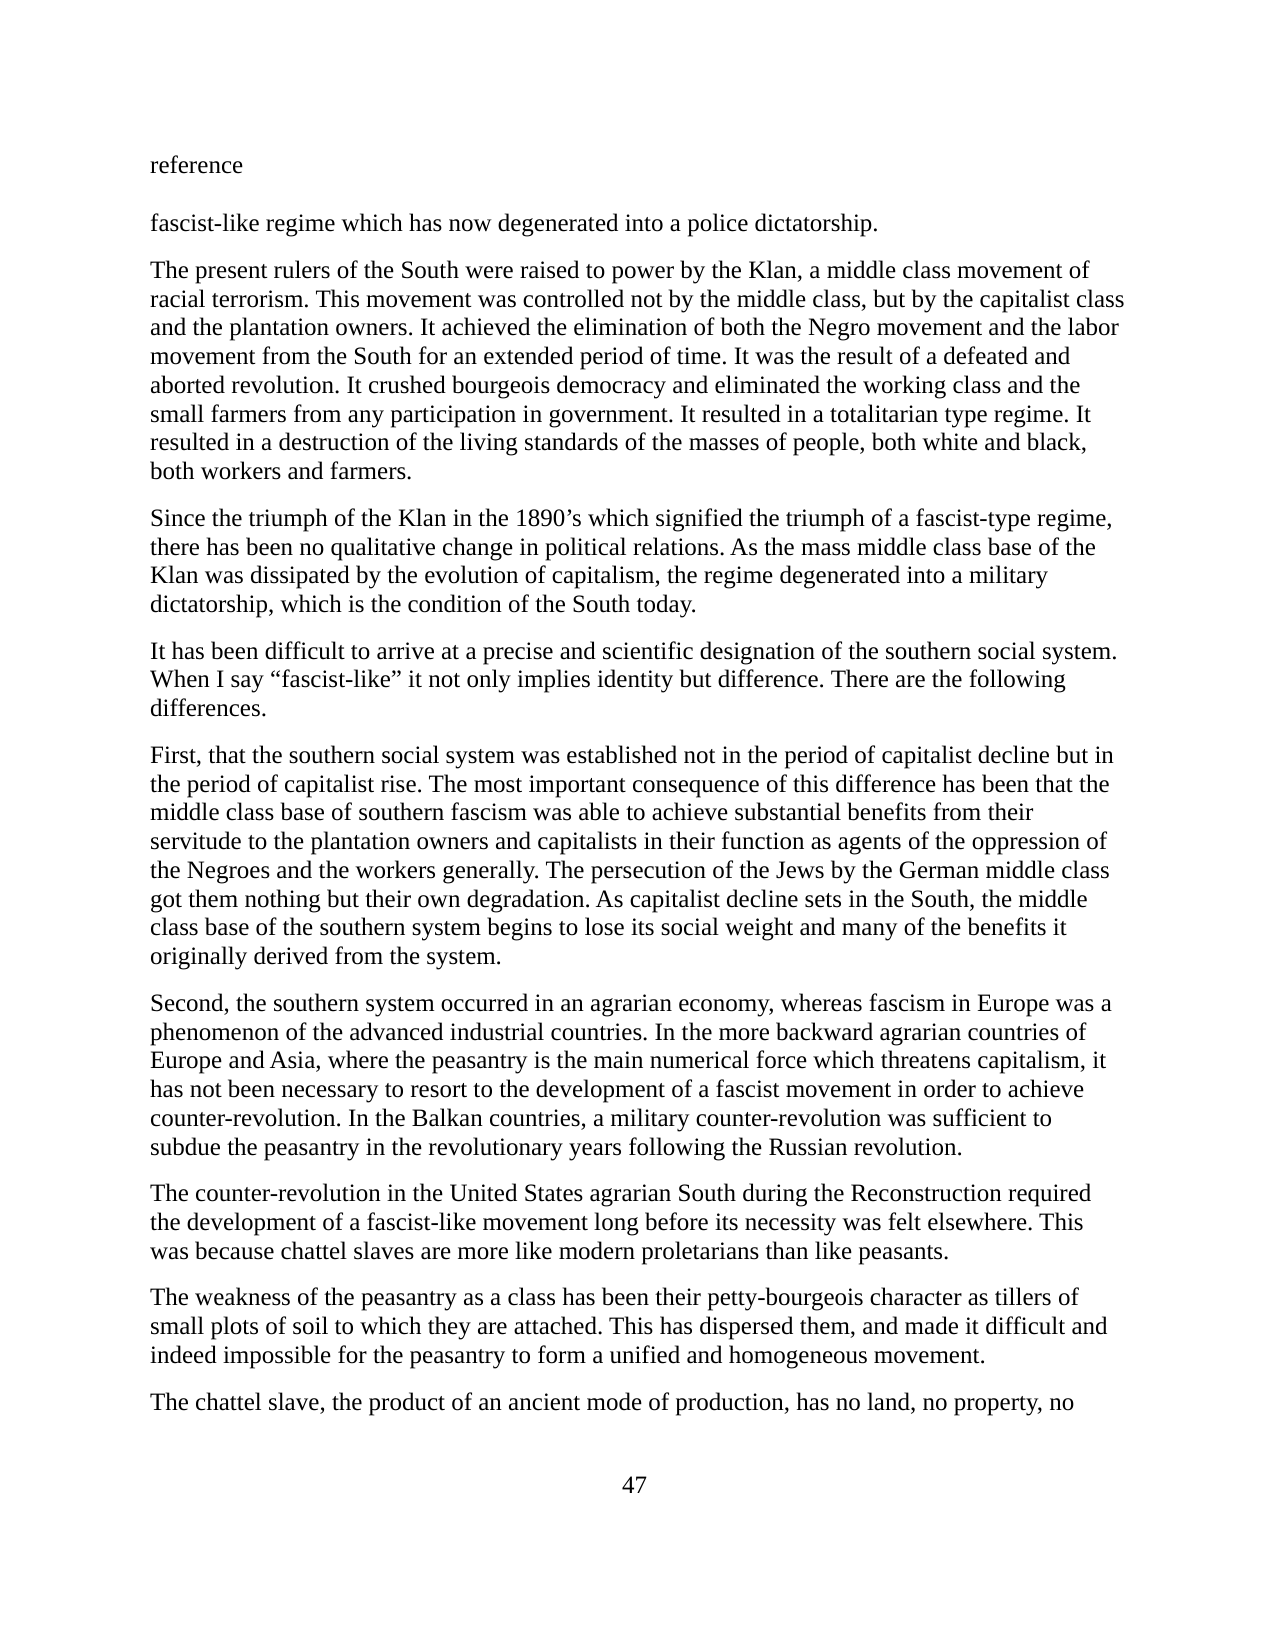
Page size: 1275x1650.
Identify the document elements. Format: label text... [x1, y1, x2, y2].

text It has been difficult to arrive at a precise and scientific designation of the southern social system. When I say “fascist-like” it not only implies identity but difference. There are the following differences. [150, 636, 1125, 722]
text Since the triumph of the Klan in the 1890’s which signified the triumph of a fascist-type regime, there has been no qualitative change in political relations. As the mass middle class base of the Klan was dissipated by the evolution of capitalism, the regime degenerated into a military dictatorship, which is the condition of the South today. [150, 503, 1125, 618]
text Second, the southern system occurred in an agrarian economy, whereas fascism in Europe was a phenomenon of the advanced industrial countries. In the more backward agrarian countries of Europe and Asia, where the peasantry is the main numerical force which threatens capitalism, it has not been necessary to resort to the development of a fascist movement in order to achieve counter-revolution. In the Balkan countries, a military counter-revolution was sufficient to subdue the peasantry in the revolutionary years following the Russian revolution. [150, 988, 1125, 1160]
text fascist-like regime which has now degenerated into a police dictatorship. [150, 208, 1125, 237]
text The chattel slave, the product of an ancient mode of production, has no land, no property, no [150, 1387, 1125, 1415]
text The counter-revolution in the United States agrarian South during the Reconstruction required the development of a fascist-like movement long before its necessity was felt elsewhere. This was because chattel slaves are more like modern proletarians than like peasants. [150, 1178, 1125, 1264]
text First, that the southern social system was established not in the period of capitalist decline but in the period of capitalist rise. The most important consequence of this difference has been that the middle class base of southern fascism was able to achieve substantial benefits from their servitude to the plantation owners and capitalists in their function as agents of the oppression of the Negroes and the workers generally. The persecution of the Jews by the German middle class got them nothing but their own degradation. As capitalist decline sets in the South, the middle class base of the southern system begins to lose its social weight and many of the benefits it originally derived from the system. [150, 740, 1125, 970]
text The present rulers of the South were raised to power by the Klan, a middle class movement of racial terrorism. This movement was controlled not by the middle class, but by the capitalist class and the plantation owners. It achieved the elimination of both the Negro movement and the labor movement from the South for an extended period of time. It was the result of a defeated and aborted revolution. It crushed bourgeois democracy and eliminated the working class and the small farmers from any participation in government. It resulted in a totalitarian type regime. It resulted in a destruction of the living standards of the masses of people, both white and black, both workers and farmers. [150, 255, 1125, 485]
text The weakness of the peasantry as a class has been their petty-bourgeois character as tillers of small plots of soil to which they are attached. This has dispersed them, and made it difficult and indeed impossible for the peasantry to form a unified and homogeneous movement. [150, 1282, 1125, 1369]
